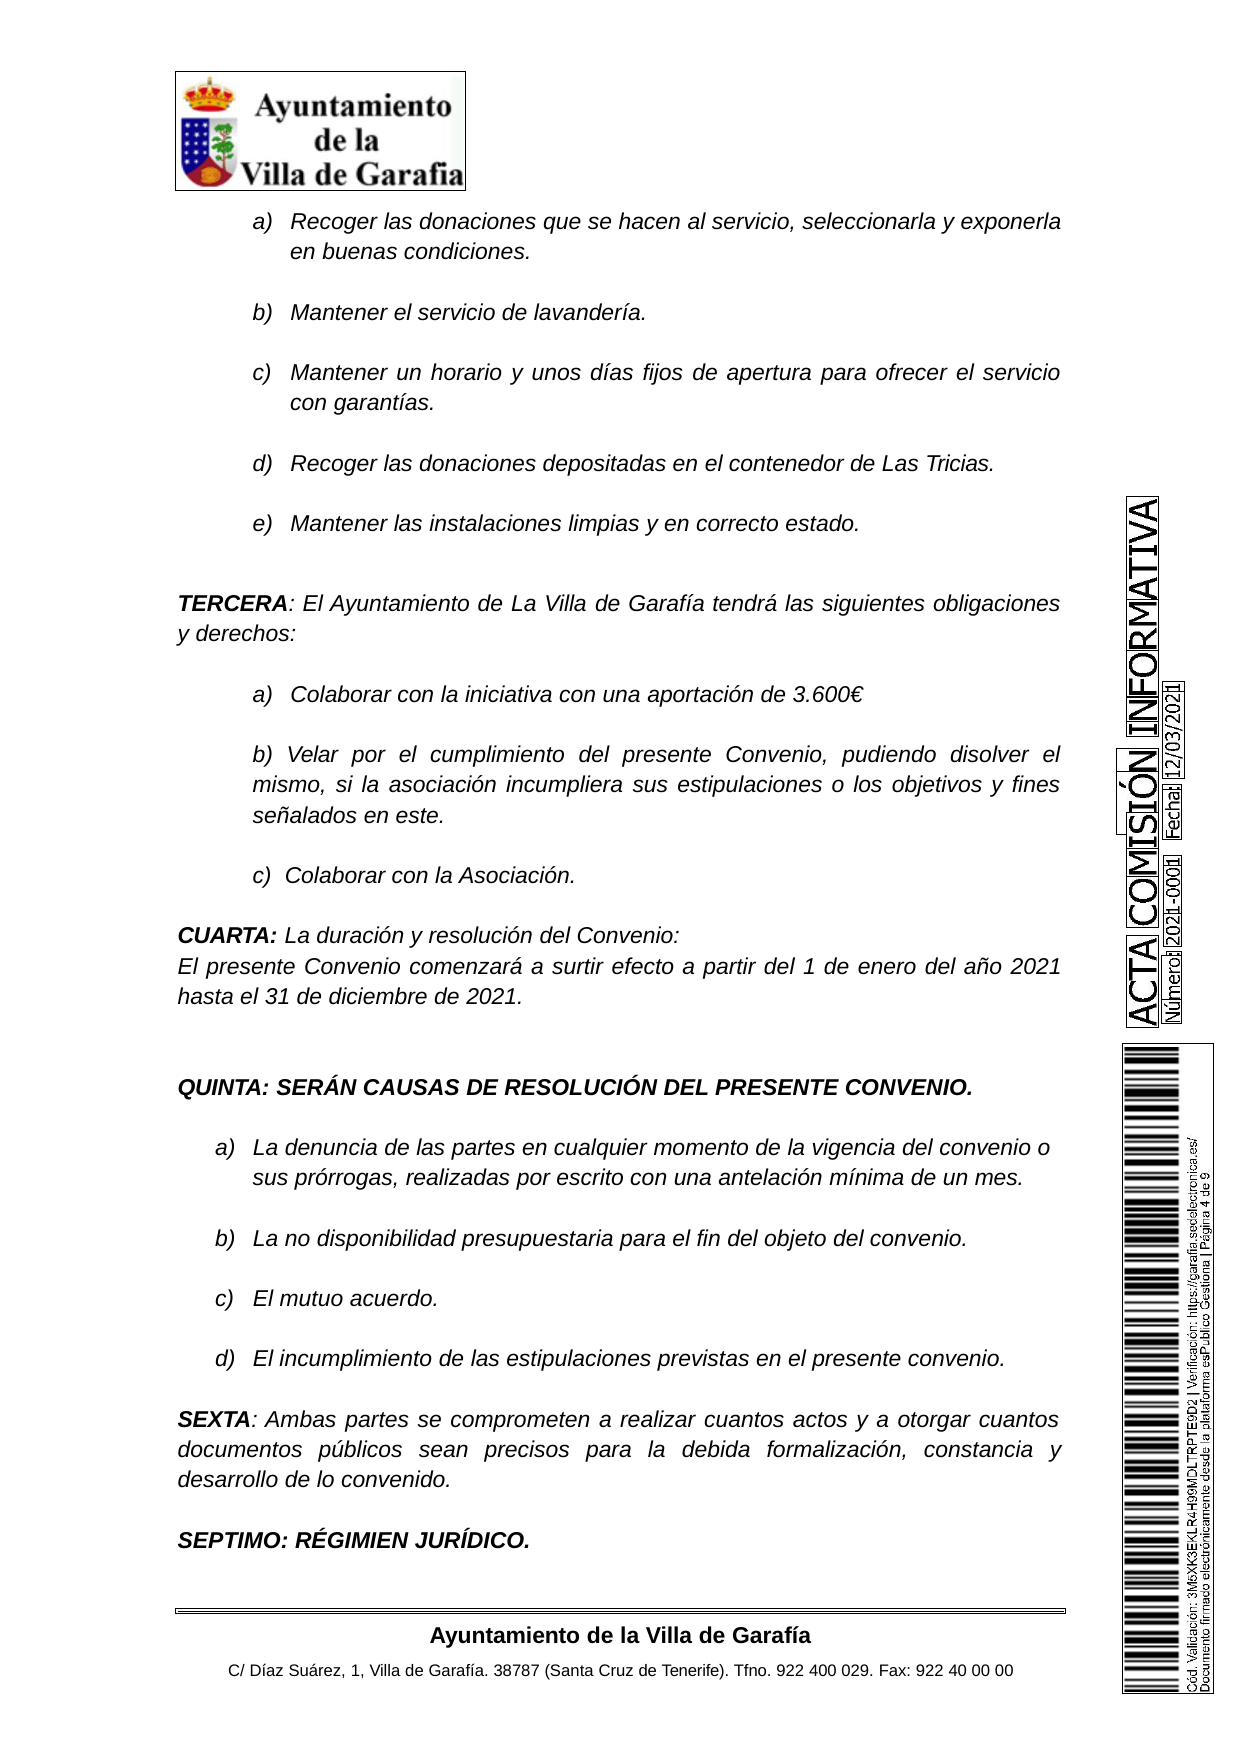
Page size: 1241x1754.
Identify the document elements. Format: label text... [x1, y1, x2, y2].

text sus prórrogas, realizadas por escrito con una antelación mínima de un mes. [252, 1165, 1073, 1191]
picture [1162, 956, 1181, 999]
picture [1127, 497, 1158, 599]
picture [1127, 813, 1158, 848]
picture [1127, 600, 1158, 650]
text El presente Convenio comenzará a surtir efecto a partir del 1 de enero del año 2021 [177, 954, 1085, 979]
text desarrollo de lo convenido. [177, 1467, 1085, 1493]
picture [176, 72, 465, 190]
picture [1127, 849, 1158, 876]
text TERCERA: El Ayuntamiento de La Villa de Garafía tendrá las siguientes obligaciones [177, 591, 1085, 617]
picture [1117, 749, 1158, 771]
text c) El mutuo acuerdo. [215, 1286, 992, 1312]
text SEPTIMO: RÉGIMIEN JURÍDICO. [177, 1528, 555, 1553]
picture [1127, 698, 1158, 721]
text hasta el 31 de diciembre de 2021. [177, 984, 1085, 1009]
text d) Recoger las donaciones depositadas en el contenedor de Las Tricias. [252, 451, 1021, 476]
text en buenas condiciones. [290, 239, 1085, 265]
text a) Colaborar con la iniciativa con una aportación de 3.600€ [252, 682, 887, 707]
text b) Mantener el servicio de lavandería. [252, 299, 671, 325]
text mismo, si la asociación incumpliera sus estipulaciones o los objetivos y fines [252, 772, 1085, 798]
picture [176, 1609, 1065, 1613]
picture [1163, 790, 1181, 839]
picture [1127, 722, 1158, 736]
text señalados en este. [252, 803, 1085, 828]
text c) Mantener un horario y unos días fijos de apertura para ofrecer el servicio [252, 360, 1084, 386]
text a) Recoger las donaciones que se hacen al servicio, seleccionarla y exponerla [252, 209, 1085, 234]
picture [1163, 785, 1181, 789]
picture [1163, 682, 1184, 691]
picture [1164, 856, 1181, 865]
picture [1164, 866, 1181, 913]
picture [1123, 1044, 1213, 1693]
picture [1117, 772, 1158, 834]
text c) Colaborar con la Asociación. [252, 863, 600, 889]
text b) La no disponibilidad presupuestaria para el fin del objeto del convenio. [215, 1226, 992, 1251]
text e) Mantener las instalaciones limpias y en correcto estado. [252, 511, 1021, 537]
picture [1127, 651, 1158, 696]
text y derechos: [177, 621, 1085, 647]
text CUARTA: La duración y resolución del Convenio: [177, 923, 1085, 949]
text d) El incumplimiento de las estipulaciones previstas en el presente convenio. [215, 1346, 1030, 1372]
text documentos públicos sean precisos para la debida formalización, constancia y [177, 1437, 1085, 1463]
picture [1162, 1000, 1181, 1023]
picture [1127, 936, 1158, 1027]
text QUINTA: SERÁN CAUSAS DE RESOLUCIÓN DEL PRESENTE CONVENIO. [177, 1074, 999, 1100]
picture [1163, 692, 1184, 778]
text con garantías. [290, 390, 1084, 416]
text SEXTA: Ambas partes se comprometen a realizar cuantos actos y a otorgar cuantos [177, 1407, 1085, 1432]
text Ayuntamiento de la Villa de Garafía [429, 1623, 836, 1648]
text C/ Díaz Suárez, 1, Villa de Garafía. 38787 (Santa Cruz de Tenerife). Tfno. 922 400 029. Fax: 922 40 00 00 [228, 1662, 1037, 1680]
picture [1127, 877, 1158, 927]
text a) La denuncia de las partes en cualquier momento de la vigencia del convenio o [215, 1135, 1073, 1161]
picture [1164, 914, 1181, 946]
text b) Velar por el cumplimiento del presente Convenio, pudiendo disolver el [252, 742, 1085, 768]
